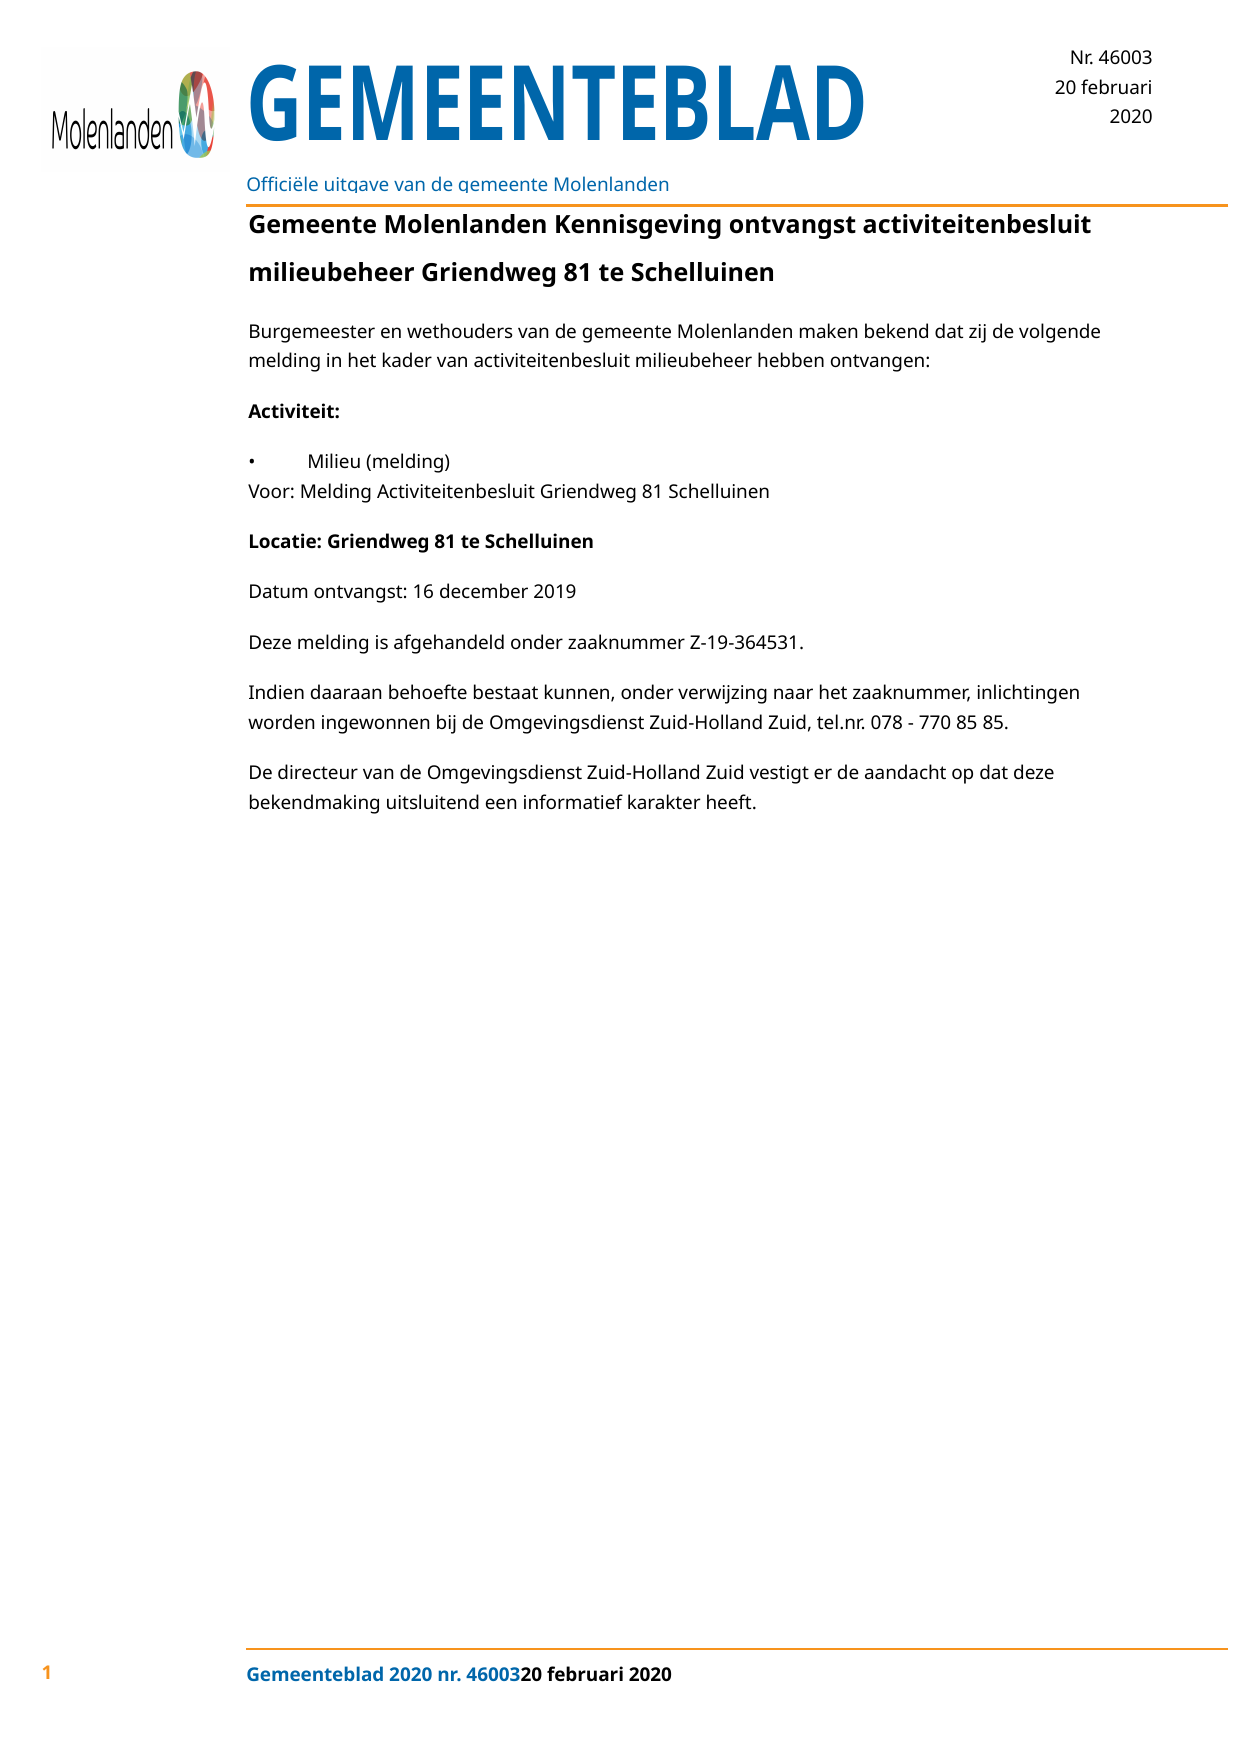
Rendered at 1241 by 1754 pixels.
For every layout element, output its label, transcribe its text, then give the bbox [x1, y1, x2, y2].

text Deze melding is afgehandeld onder zaaknummer Z-19-364531. [248, 629, 1152, 655]
text Voor: Melding Activiteitenbesluit Griendweg 81 Schelluinen [248, 478, 1152, 504]
list Milieu (melding) [248, 448, 1152, 474]
text Datum ontvangst: 16 december 2019 [248, 579, 1152, 604]
text De directeur van de Omgevingsdienst Zuid-Holland Zuid vestigt er de aandacht op dat deze bekendmaking uitsluitend een informatief karakter heeft. [248, 759, 1152, 815]
picture [41, 47, 231, 172]
text Activiteit: [248, 398, 1152, 424]
text Gemeente Molenlanden Kennisgeving ontvangst activiteitenbesluit milieubeheer Griendweg 81 te Schelluinen [248, 207, 1152, 288]
text Locatie: Griendweg 81 te Schelluinen [248, 528, 1152, 554]
text Indien daaraan behoefte bestaat kunnen, onder verwijzing naar het zaaknummer, inlichtingen worden ingewonnen bij de Omgevingsdienst Zuid-Holland Zuid, tel.nr. 078 - 770 85 85. [248, 679, 1152, 735]
text Burgemeester en wethouders van de gemeente Molenlanden maken bekend dat zij de volgende melding in het kader van activiteitenbesluit milieubeheer hebben ontvangen: [248, 318, 1152, 373]
